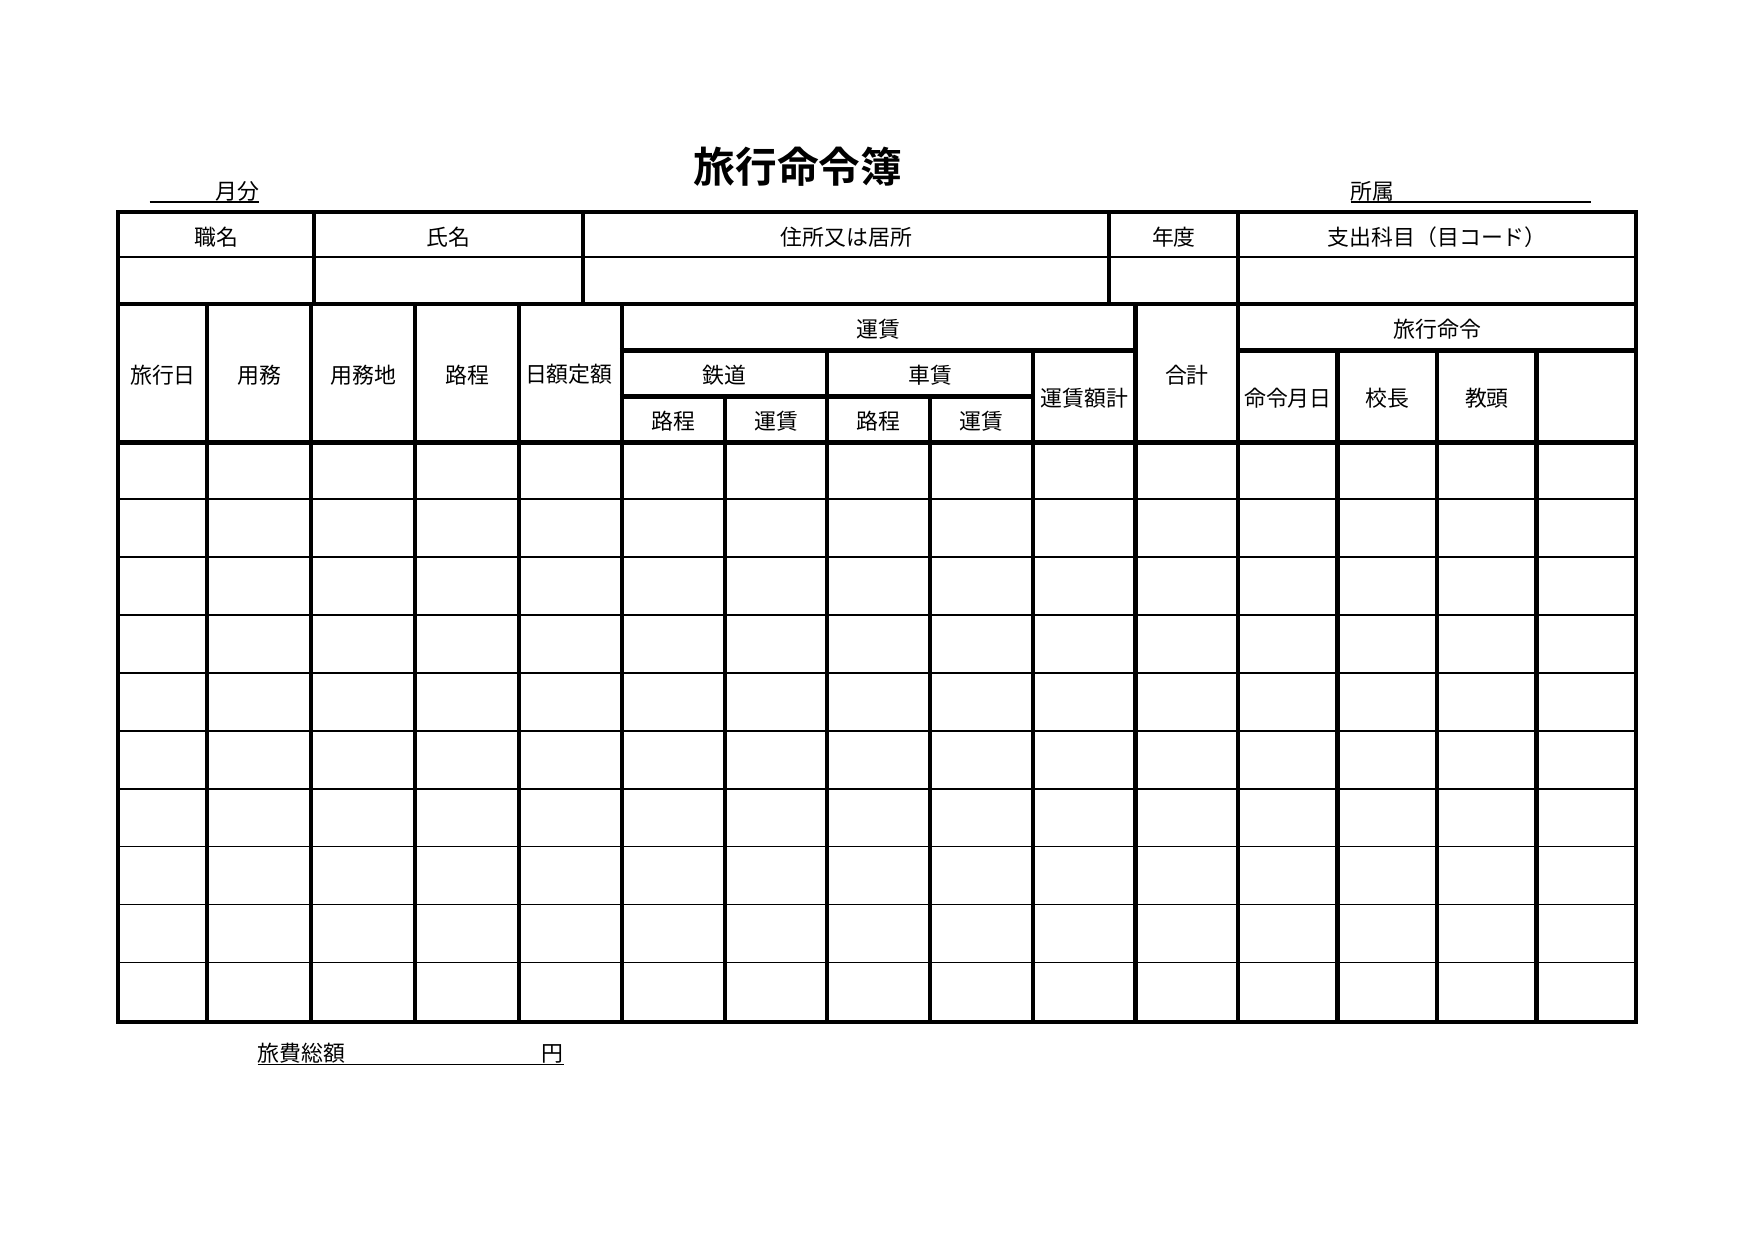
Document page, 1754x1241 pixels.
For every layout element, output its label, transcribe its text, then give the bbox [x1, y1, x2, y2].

table_cell [417, 905, 517, 962]
table_cell [1138, 445, 1236, 498]
table_cell [521, 732, 620, 788]
table_cell 運賃額計 [1035, 353, 1133, 440]
table_cell [1340, 732, 1435, 788]
table_cell [1035, 445, 1133, 498]
table_cell [209, 445, 309, 498]
table_cell [1539, 905, 1634, 962]
table_cell [932, 847, 1031, 904]
table_cell 教頭 [1439, 353, 1534, 440]
table_cell 所属 [1306, 164, 1636, 210]
table_cell [1439, 790, 1534, 846]
table_cell [932, 674, 1031, 730]
table_cell 用務 [209, 306, 309, 440]
table_cell [120, 963, 205, 1019]
table_cell [829, 558, 928, 614]
table_cell 用務地 [313, 306, 413, 440]
table_cell [417, 963, 517, 1019]
table_cell [1539, 847, 1634, 904]
table_cell [1439, 674, 1534, 730]
table_cell [829, 847, 928, 904]
table_header 旅行命令簿 [290, 118, 1306, 210]
table_cell [209, 732, 309, 788]
table_cell [1240, 790, 1335, 846]
table_cell 旅行命令 [1240, 306, 1634, 348]
table_cell [1340, 500, 1435, 556]
table_cell [313, 847, 413, 904]
table_cell [624, 674, 723, 730]
table_cell [521, 674, 620, 730]
table_cell [120, 790, 205, 846]
table_cell [120, 674, 205, 730]
table_cell 運賃 [932, 399, 1031, 440]
table_cell [624, 616, 723, 672]
table_cell [624, 905, 723, 962]
table_cell [727, 847, 825, 904]
table_cell [727, 445, 825, 498]
table_cell [1138, 674, 1236, 730]
table_cell [624, 847, 723, 904]
table_cell [1035, 847, 1133, 904]
table_cell [1340, 790, 1435, 846]
table_cell [829, 445, 928, 498]
table_cell [1240, 905, 1335, 962]
table_cell [209, 558, 309, 614]
table_cell [829, 500, 928, 556]
table_cell [624, 963, 723, 1019]
table_cell [313, 732, 413, 788]
table_cell [1240, 847, 1335, 904]
table_cell [209, 790, 309, 846]
table_cell [120, 500, 205, 556]
table_cell [1240, 616, 1335, 672]
table_cell [932, 616, 1031, 672]
table_cell 住所又は居所 [585, 214, 1107, 256]
table_cell [1539, 558, 1634, 614]
table_cell [829, 732, 928, 788]
table_cell [1240, 963, 1335, 1019]
table_cell [316, 258, 581, 302]
table_cell [417, 558, 517, 614]
table_cell [417, 616, 517, 672]
table_cell [1240, 500, 1335, 556]
table_cell [1340, 847, 1435, 904]
table_cell 氏名 [316, 214, 581, 256]
table_cell [313, 905, 413, 962]
table_cell [120, 847, 205, 904]
table_cell [521, 445, 620, 498]
table_cell [1439, 847, 1534, 904]
table_cell 路程 [829, 399, 928, 440]
table_cell 旅行日 [120, 306, 205, 440]
table_cell [521, 500, 620, 556]
table_cell [313, 674, 413, 730]
table_cell [585, 258, 1107, 302]
table_cell [932, 558, 1031, 614]
table_cell [120, 732, 205, 788]
table_cell [1138, 616, 1236, 672]
table_cell [313, 445, 413, 498]
table_cell [521, 616, 620, 672]
table_cell 運賃 [624, 306, 1133, 348]
table_cell [1340, 905, 1435, 962]
table_cell [1035, 558, 1133, 614]
table_cell 旅費総額 円 [118, 1024, 724, 1081]
table_cell [1340, 963, 1435, 1019]
table_cell [417, 847, 517, 904]
table_cell [1035, 500, 1133, 556]
table_cell [932, 963, 1031, 1019]
table_cell [1539, 616, 1634, 672]
table_cell [313, 790, 413, 846]
table_cell [624, 558, 723, 614]
table_cell [1138, 790, 1236, 846]
table_cell [727, 790, 825, 846]
table_cell 運賃 [727, 399, 825, 440]
table_cell [313, 616, 413, 672]
table_cell [1240, 732, 1335, 788]
table_cell [829, 905, 928, 962]
table_cell [1240, 558, 1335, 614]
table_cell [1035, 790, 1133, 846]
table_cell [725, 1024, 1636, 1081]
table_cell [1439, 732, 1534, 788]
table_cell 支出科目（目コード） [1240, 214, 1634, 256]
table_cell [521, 790, 620, 846]
table_cell [1138, 732, 1236, 788]
table_cell [1240, 258, 1634, 302]
table_cell [521, 905, 620, 962]
table_cell 路程 [624, 399, 723, 440]
table_cell [829, 674, 928, 730]
table_cell [932, 732, 1031, 788]
table_cell [1340, 616, 1435, 672]
table_cell [120, 258, 312, 302]
table_cell [313, 500, 413, 556]
table_cell [829, 616, 928, 672]
table_cell [932, 905, 1031, 962]
table_cell [727, 558, 825, 614]
table_cell [1138, 558, 1236, 614]
table_cell [829, 963, 928, 1019]
table_cell [313, 963, 413, 1019]
table_cell [1439, 905, 1534, 962]
table_cell [417, 732, 517, 788]
table_cell [209, 905, 309, 962]
table_cell [727, 905, 825, 962]
table_cell [1340, 674, 1435, 730]
table_cell [521, 963, 620, 1019]
table_cell [727, 732, 825, 788]
table_cell [829, 790, 928, 846]
table_cell [1539, 445, 1634, 498]
table_cell [1539, 790, 1634, 846]
table_cell [521, 558, 620, 614]
table_cell [1439, 500, 1534, 556]
table_cell [727, 616, 825, 672]
table_cell [209, 674, 309, 730]
table_cell [120, 616, 205, 672]
table_cell [1138, 500, 1236, 556]
table_header [1306, 118, 1636, 164]
table_cell [727, 674, 825, 730]
table_cell [209, 500, 309, 556]
table_cell [932, 500, 1031, 556]
table_cell [1439, 616, 1534, 672]
table_cell [417, 674, 517, 730]
table_cell [1035, 674, 1133, 730]
table_cell [120, 445, 205, 498]
table_cell [417, 445, 517, 498]
table_cell [1439, 963, 1534, 1019]
table_cell 日額定額 [521, 306, 620, 440]
table_cell [932, 790, 1031, 846]
table_cell [1035, 616, 1133, 672]
table_cell [624, 500, 723, 556]
table_cell [313, 558, 413, 614]
table_cell [1240, 445, 1335, 498]
table_cell [1539, 732, 1634, 788]
table_cell [1539, 674, 1634, 730]
table_cell 車賃 [829, 353, 1031, 394]
table_cell [209, 847, 309, 904]
table_cell 路程 [417, 306, 517, 440]
table_cell [1539, 353, 1634, 440]
table_cell [1035, 963, 1133, 1019]
table_cell 鉄道 [624, 353, 825, 394]
table_cell [624, 790, 723, 846]
table_cell [1138, 963, 1236, 1019]
table_cell [1138, 847, 1236, 904]
table_header [118, 118, 290, 164]
table_cell [209, 963, 309, 1019]
table_cell [624, 732, 723, 788]
table_cell [1240, 674, 1335, 730]
table_cell [120, 558, 205, 614]
table_cell [417, 790, 517, 846]
table_cell [1138, 905, 1236, 962]
table_cell [1439, 558, 1534, 614]
table_cell [1539, 963, 1634, 1019]
table_cell [932, 445, 1031, 498]
table_cell [1111, 258, 1236, 302]
table_cell 校長 [1340, 353, 1435, 440]
table_cell [1439, 445, 1534, 498]
table_cell [521, 847, 620, 904]
table_cell [727, 963, 825, 1019]
table_cell 合計 [1138, 306, 1236, 440]
table_cell [1035, 905, 1133, 962]
table_cell 職名 [120, 214, 312, 256]
table_cell [1340, 445, 1435, 498]
table_cell 月分 [118, 164, 290, 210]
table_cell [1340, 558, 1435, 614]
table_cell [1539, 500, 1634, 556]
table_cell [624, 445, 723, 498]
table_cell [727, 500, 825, 556]
table_cell [1035, 732, 1133, 788]
table_cell [209, 616, 309, 672]
table_cell 命令月日 [1240, 353, 1335, 440]
table_cell [120, 905, 205, 962]
table_cell 年度 [1111, 214, 1236, 256]
table_cell [417, 500, 517, 556]
